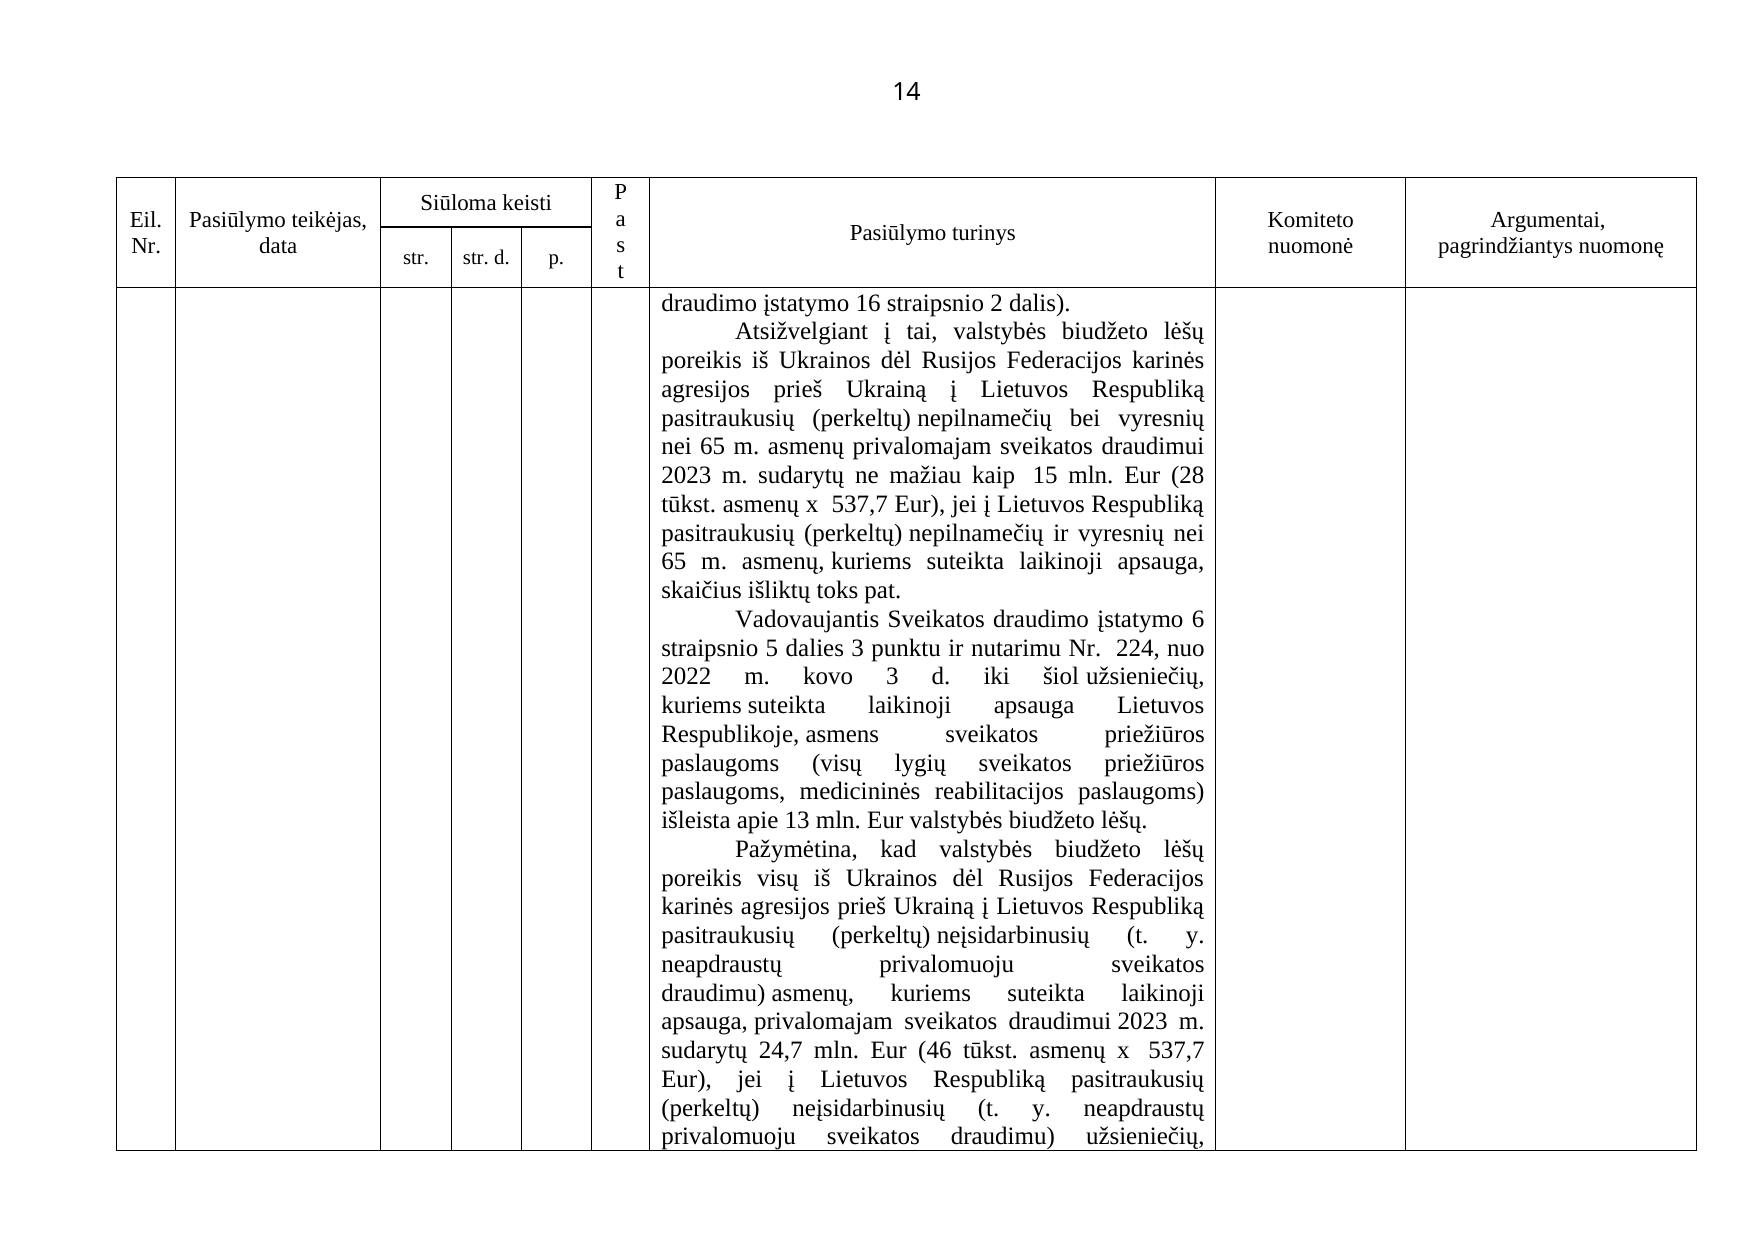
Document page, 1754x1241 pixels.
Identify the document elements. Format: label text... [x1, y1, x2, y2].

table_header Pasiūlymo teikėjas, data [176, 178, 380, 287]
table_cell str. [381, 228, 451, 287]
table_cell [176, 288, 380, 1150]
table_cell str. d. [452, 228, 521, 287]
table_header Pastabos [592, 178, 649, 287]
table_cell draudimo įstatymo 16 straipsnio 2 dalis). Atsižvelgiant į tai, valstybės biudžeto lėšų poreikis iš Ukrainos dėl Rusijos Federacijos karinės agresijos prieš Ukrainą į Lietuvos Respubliką pasitraukusių (perkeltų) nepilnamečių bei vyresnių nei 65 m. asmenų privalomajam sveikatos draudimui 2023 m. sudarytų ne mažiau kaip 15 mln. Eur (28 tūkst. asmenų x 537,7 Eur), jei į Lietuvos Respubliką pasitraukusių (perkeltų) nepilnamečių ir vyresnių nei 65 m. asmenų, kuriems suteikta laikinoji apsauga, skaičius išliktų toks pat. Vadovaujantis Sveikatos draudimo įstatymo 6 straipsnio 5 dalies 3 punktu ir nutarimu Nr. 224, nuo 2022 m. kovo 3 d. iki šiol užsieniečių, kuriems suteikta laikinoji apsauga Lietuvos Respublikoje, asmens sveikatos priežiūros paslaugoms (visų lygių sveikatos priežiūros paslaugoms, medicininės reabilitacijos paslaugoms) išleista apie 13 mln. Eur valstybės biudžeto lėšų. Pažymėtina, kad valstybės biudžeto lėšų poreikis visų iš Ukrainos dėl Rusijos Federacijos karinės agresijos prieš Ukrainą į Lietuvos Respubliką pasitraukusių (perkeltų) neįsidarbinusių (t. y. neapdraustų privalomuoju sveikatos draudimu) asmenų, kuriems suteikta laikinoji apsauga, privalomajam sveikatos draudimui 2023 m. sudarytų 24,7 mln. Eur (46 tūkst. asmenų x 537,7 Eur), jei į Lietuvos Respubliką pasitraukusių (perkeltų) neįsidarbinusių (t. y. neapdraustų privalomuoju sveikatos draudimu) užsieniečių, [650, 288, 1215, 1150]
table_header Komiteto nuomonė [1216, 178, 1405, 287]
table_cell * [592, 288, 649, 1150]
table_cell [1406, 288, 1696, 1150]
table_cell [117, 288, 175, 1150]
table_header Eil. Nr. [117, 178, 175, 287]
table_cell p. [522, 228, 591, 287]
table_header Pasiūlymo turinys [650, 178, 1215, 287]
table_cell [1216, 288, 1405, 1150]
table_cell [452, 288, 521, 1150]
table_header Siūloma keisti [381, 178, 591, 226]
table_cell [522, 288, 591, 1150]
table_header Argumentai, pagrindžiantys nuomonę [1406, 178, 1696, 287]
table_cell [381, 288, 451, 1150]
